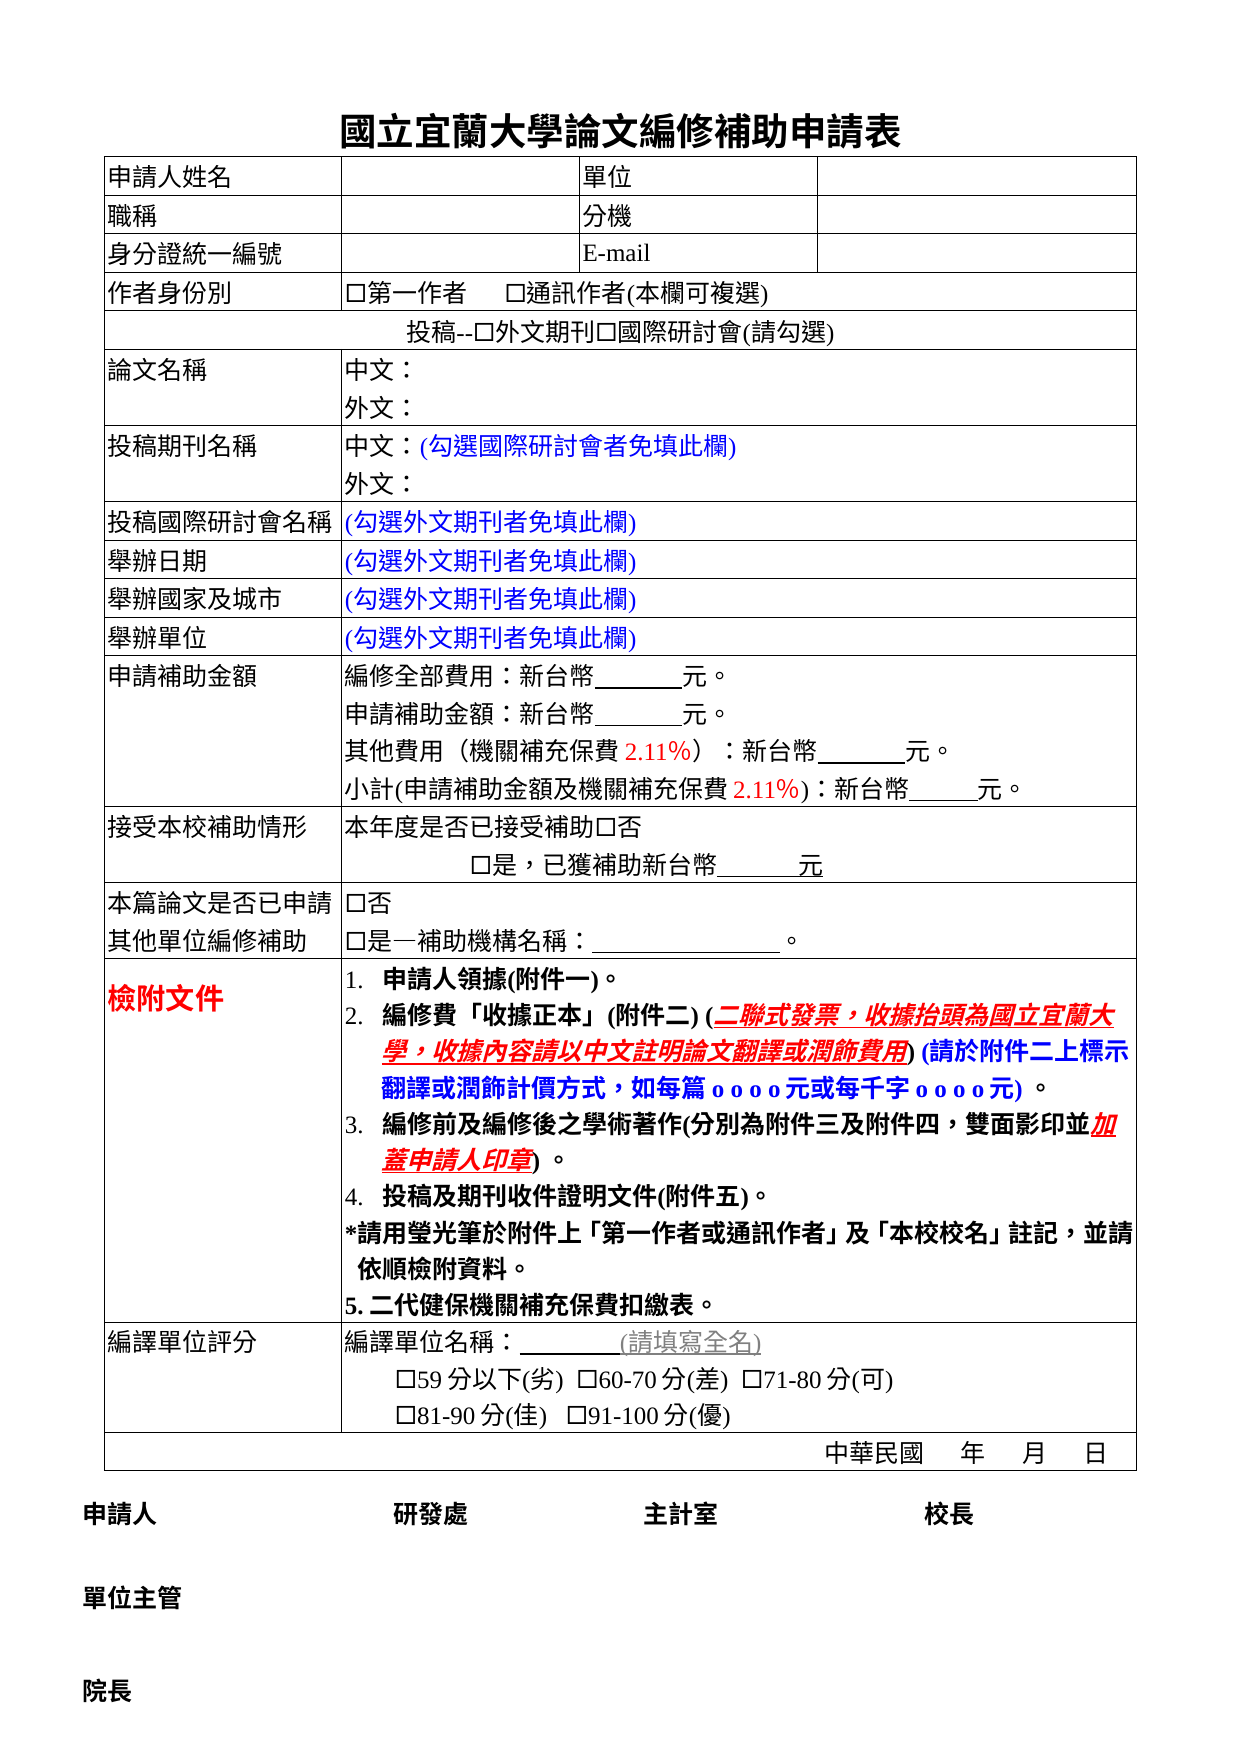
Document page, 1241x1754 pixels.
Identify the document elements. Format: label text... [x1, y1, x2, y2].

table_cell 本篇論文是否已申請其他單位編修補助 [105, 883, 341, 958]
table_cell 本年度是否已接受補助否 是，已獲補助新台幣 元 [342, 807, 1136, 882]
table_header 單位 [580, 157, 817, 195]
table_cell [342, 196, 579, 233]
table_cell [333, 1653, 570, 1714]
table_cell 接受本校補助情形 [105, 807, 341, 882]
table_cell [570, 1653, 873, 1714]
table_header [342, 157, 579, 195]
table_cell 分機 [580, 196, 817, 233]
table_cell 中文：(勾選國際研討會者免填此欄) 外文： [342, 426, 1136, 501]
table_cell 第一作者 通訊作者(本欄可複選) [342, 273, 1136, 310]
text 國立宜蘭大學論文編修補助申請表 [83, 102, 1157, 156]
table_cell [342, 234, 579, 272]
table_header 主計室 [570, 1494, 873, 1577]
table_cell 作者身份別 [105, 273, 341, 310]
table_cell 舉辦單位 [105, 618, 341, 655]
table_cell 單位主管 [80, 1578, 332, 1652]
table_cell 舉辦國家及城市 [105, 579, 341, 617]
table_cell 論文名稱 [105, 350, 341, 425]
table_cell [333, 1578, 570, 1652]
table_cell (勾選外文期刊者免填此欄) [342, 502, 1136, 539]
table_cell (勾選外文期刊者免填此欄) [342, 541, 1136, 578]
table_cell 編譯單位名稱： (請填寫全名) 59分以下(劣) 60-70分(差) 71-80分(可) 81-90分(佳) 91-100分(優) [342, 1323, 1136, 1432]
table_cell 投稿國際研討會名稱 [105, 502, 341, 539]
table_cell 投稿--外文期刊國際研討會(請勾選) [105, 311, 1136, 349]
table_cell 編修全部費用：新台幣 元。 申請補助金額：新台幣 元。 其他費用（機關補充保費2.11％）：新台幣 元。 小計(申請補助金額及機關補充保費2.11％)：新台幣 元。 [342, 656, 1136, 806]
table_cell 院長 [80, 1653, 332, 1714]
table_cell 檢附文件 [105, 959, 341, 1322]
table_cell 身分證統一編號 [105, 234, 341, 272]
table_header 研發處 [333, 1494, 570, 1577]
table_cell 舉辦日期 [105, 541, 341, 578]
table_cell [873, 1578, 1133, 1652]
table_cell [818, 196, 1136, 233]
table_header 校長 [873, 1494, 1133, 1577]
table_cell [818, 234, 1136, 272]
table_cell (勾選外文期刊者免填此欄) [342, 579, 1136, 617]
table_cell 否 是—補助機構名稱： 。 [342, 883, 1136, 958]
table_cell 中華民國 年 月 日 [105, 1433, 1136, 1470]
table_cell 中文： 外文： [342, 350, 1136, 425]
table_cell (勾選外文期刊者免填此欄) [342, 618, 1136, 655]
table_cell 職稱 [105, 196, 341, 233]
table_cell [873, 1653, 1133, 1714]
table_cell E-mail [580, 234, 817, 272]
table_cell [570, 1578, 873, 1652]
table_header 申請人姓名 [105, 157, 341, 195]
table_cell 投稿期刊名稱 [105, 426, 341, 501]
table_cell 申請人領據(附件一)。 編修費「收據正本」(附件二) (二聯式發票，收據抬頭為國立宜蘭大學，收據內容請以中文註明論文翻譯或潤飾費用) (請於附件二上標示翻譯或潤飾計價方式，如每篇o o o o元或每千字o o o o元) 。 編修前及編修後之學術著作(分別為附件三及附件四，雙面影印並加蓋申請人印章) 。 投稿及期刊收件證明文件(附件五)。 *請用瑩光筆於附件上「第一作者或通訊作者」及「本校校名」註記，並請依順檢附資料。 5. 二代健保機關補充保費扣繳表。 [342, 959, 1136, 1322]
table_cell 編譯單位評分 [105, 1323, 341, 1432]
table_header 申請人 [80, 1494, 332, 1577]
table_header [818, 157, 1136, 195]
table_cell 申請補助金額 [105, 656, 341, 806]
